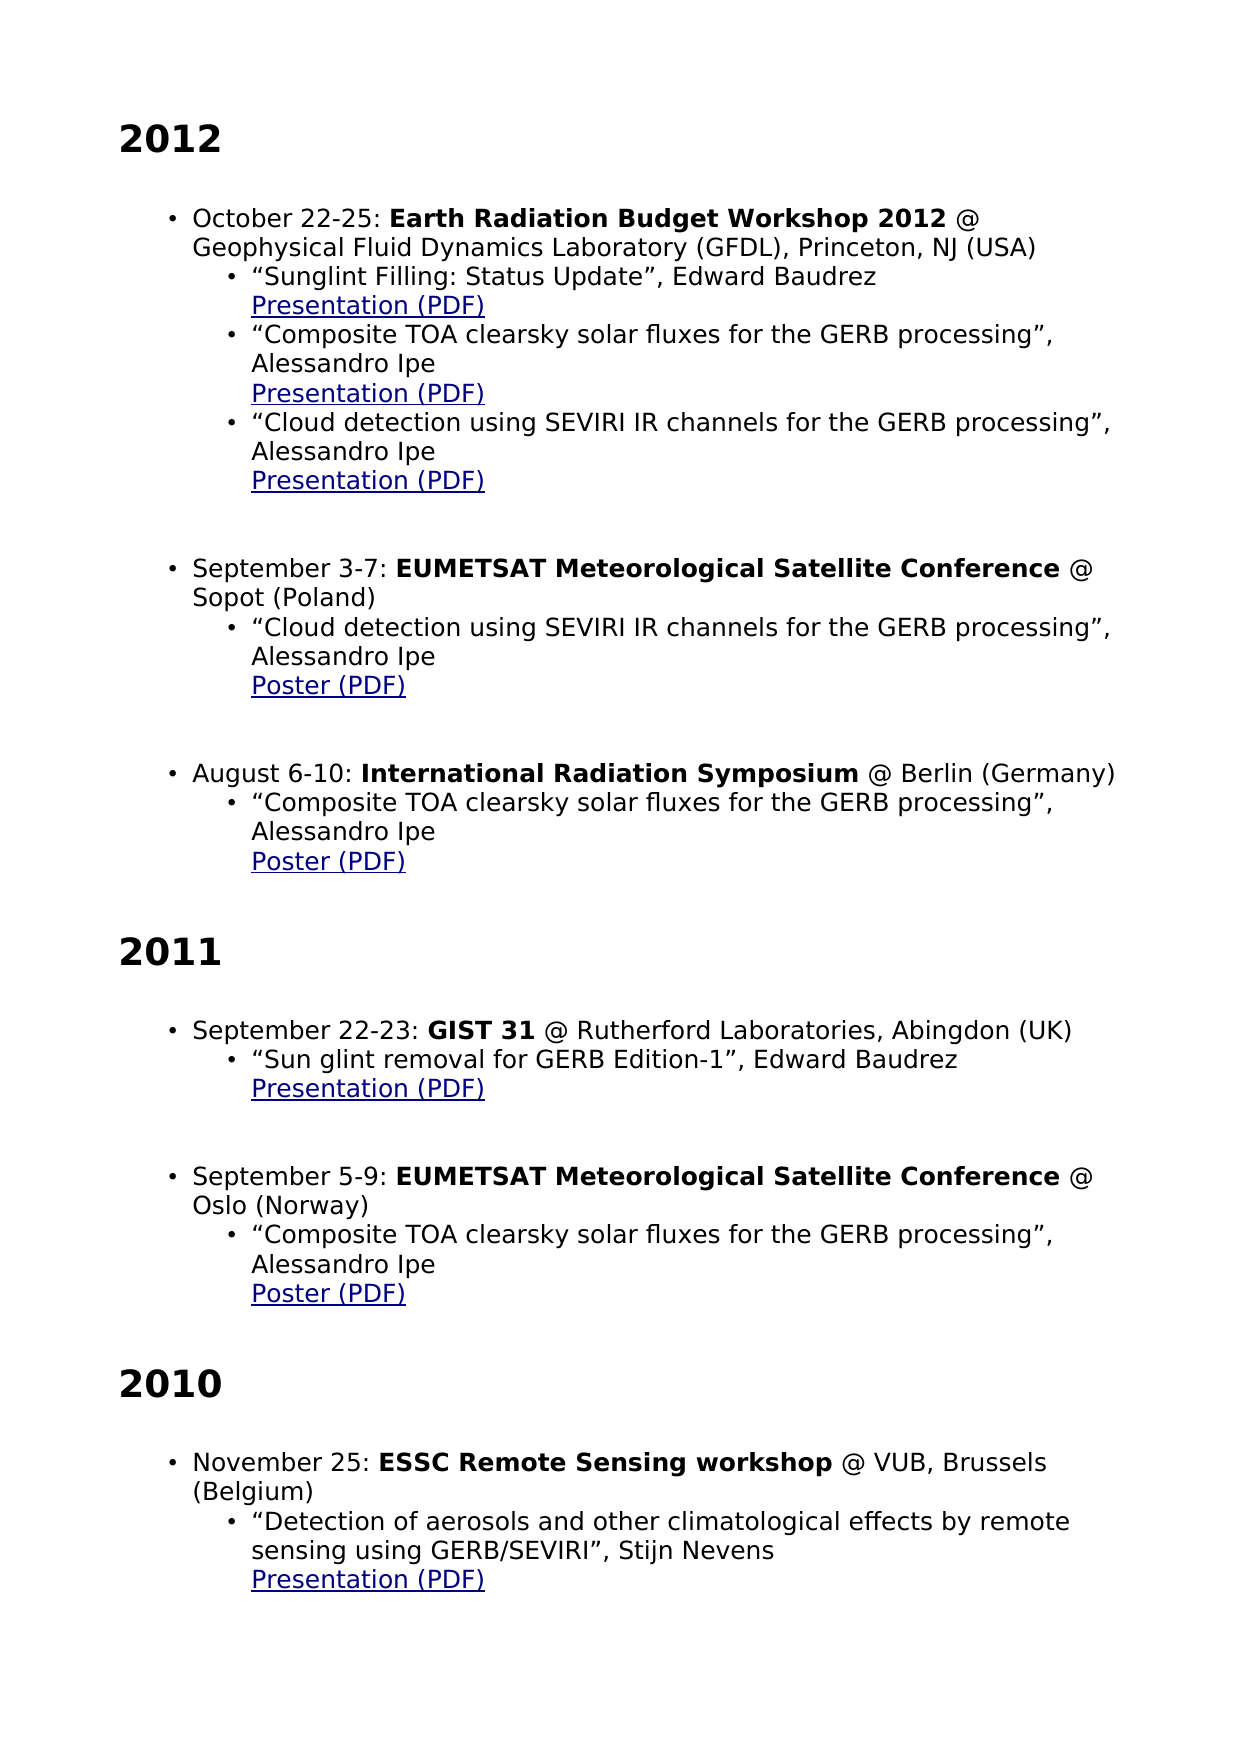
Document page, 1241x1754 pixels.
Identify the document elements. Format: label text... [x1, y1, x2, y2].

subtitle 2011 [118, 930, 1122, 974]
list October 22-25: Earth Radiation Budget Workshop 2012 @ Geophysical Fluid Dynamics Laboratory (GFDL), Princeton, NJ (USA) [177, 204, 1122, 262]
list “Cloud detection using SEVIRI IR channels for the GERB processing”, Alessandro Ipe Poster (PDF) [236, 613, 1122, 700]
list “Cloud detection using SEVIRI IR channels for the GERB processing”, Alessandro Ipe Presentation (PDF) [236, 408, 1122, 495]
subtitle 2012 [118, 118, 1122, 162]
list “Sunglint Filling: Status Update”, Edward Baudrez Presentation (PDF) [236, 262, 1122, 320]
list “Composite TOA clearsky solar fluxes for the GERB processing”, Alessandro Ipe Poster (PDF) [236, 788, 1122, 876]
list September 22-23: GIST 31 @ Rutherford Laboratories, Abingdon (UK) [177, 1016, 1122, 1045]
list November 25: ESSC Remote Sensing workshop @ VUB, Brussels (Belgium) [177, 1448, 1122, 1507]
list “Composite TOA clearsky solar fluxes for the GERB processing”, Alessandro Ipe Poster (PDF) [236, 1221, 1122, 1308]
list September 5-9: EUMETSAT Meteorological Satellite Conference @ Oslo (Norway) [177, 1162, 1122, 1221]
list “Detection of aerosols and other climatological effects by remote sensing using GERB/SEVIRI”, Stijn Nevens Presentation (PDF) [236, 1507, 1122, 1594]
list “Sun glint removal for GERB Edition-1”, Edward Baudrez Presentation (PDF) [236, 1045, 1122, 1103]
list September 3-7: EUMETSAT Meteorological Satellite Conference @ Sopot (Poland) [177, 554, 1122, 613]
list August 6-10: International Radiation Symposium @ Berlin (Germany) [177, 759, 1122, 788]
subtitle 2010 [118, 1363, 1122, 1406]
list “Composite TOA clearsky solar fluxes for the GERB processing”, Alessandro Ipe Presentation (PDF) [236, 320, 1122, 408]
